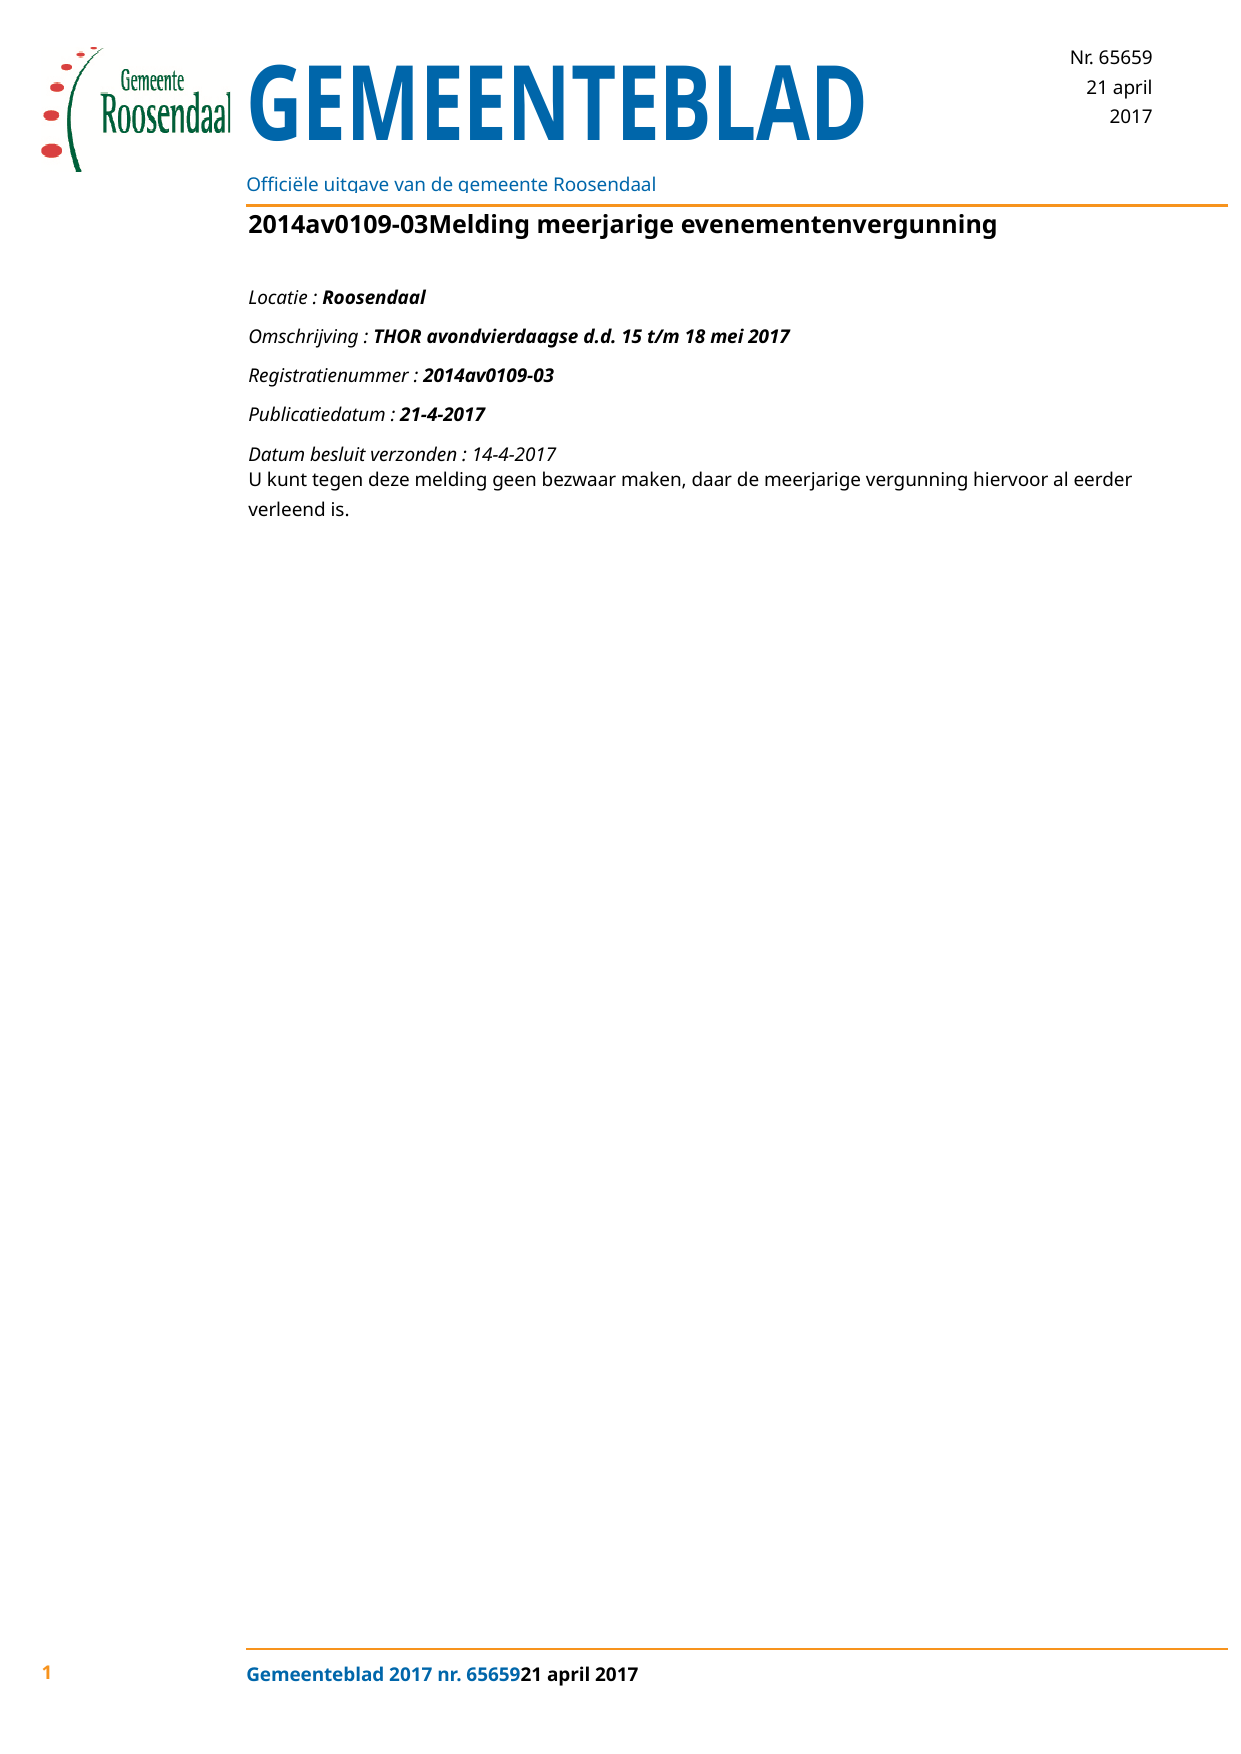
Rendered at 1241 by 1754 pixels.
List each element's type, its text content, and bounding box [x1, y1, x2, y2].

text Locatie : Roosendaal [248, 284, 1152, 309]
text 2014av0109-03Melding meerjarige evenementenvergunning [248, 207, 1152, 241]
picture [41, 47, 231, 172]
text Publicatiedatum : 21-4-2017 [248, 402, 1152, 427]
text Datum besluit verzonden : 14-4-2017 [248, 441, 1152, 467]
text U kunt tegen deze melding geen bezwaar maken, daar de meerjarige vergunning hiervoor al eerder verleend is. [248, 467, 1152, 522]
text Registratienummer : 2014av0109-03 [248, 362, 1152, 388]
text Omschrijving : THOR avondvierdaagse d.d. 15 t/m 18 mei 2017 [248, 323, 1152, 349]
